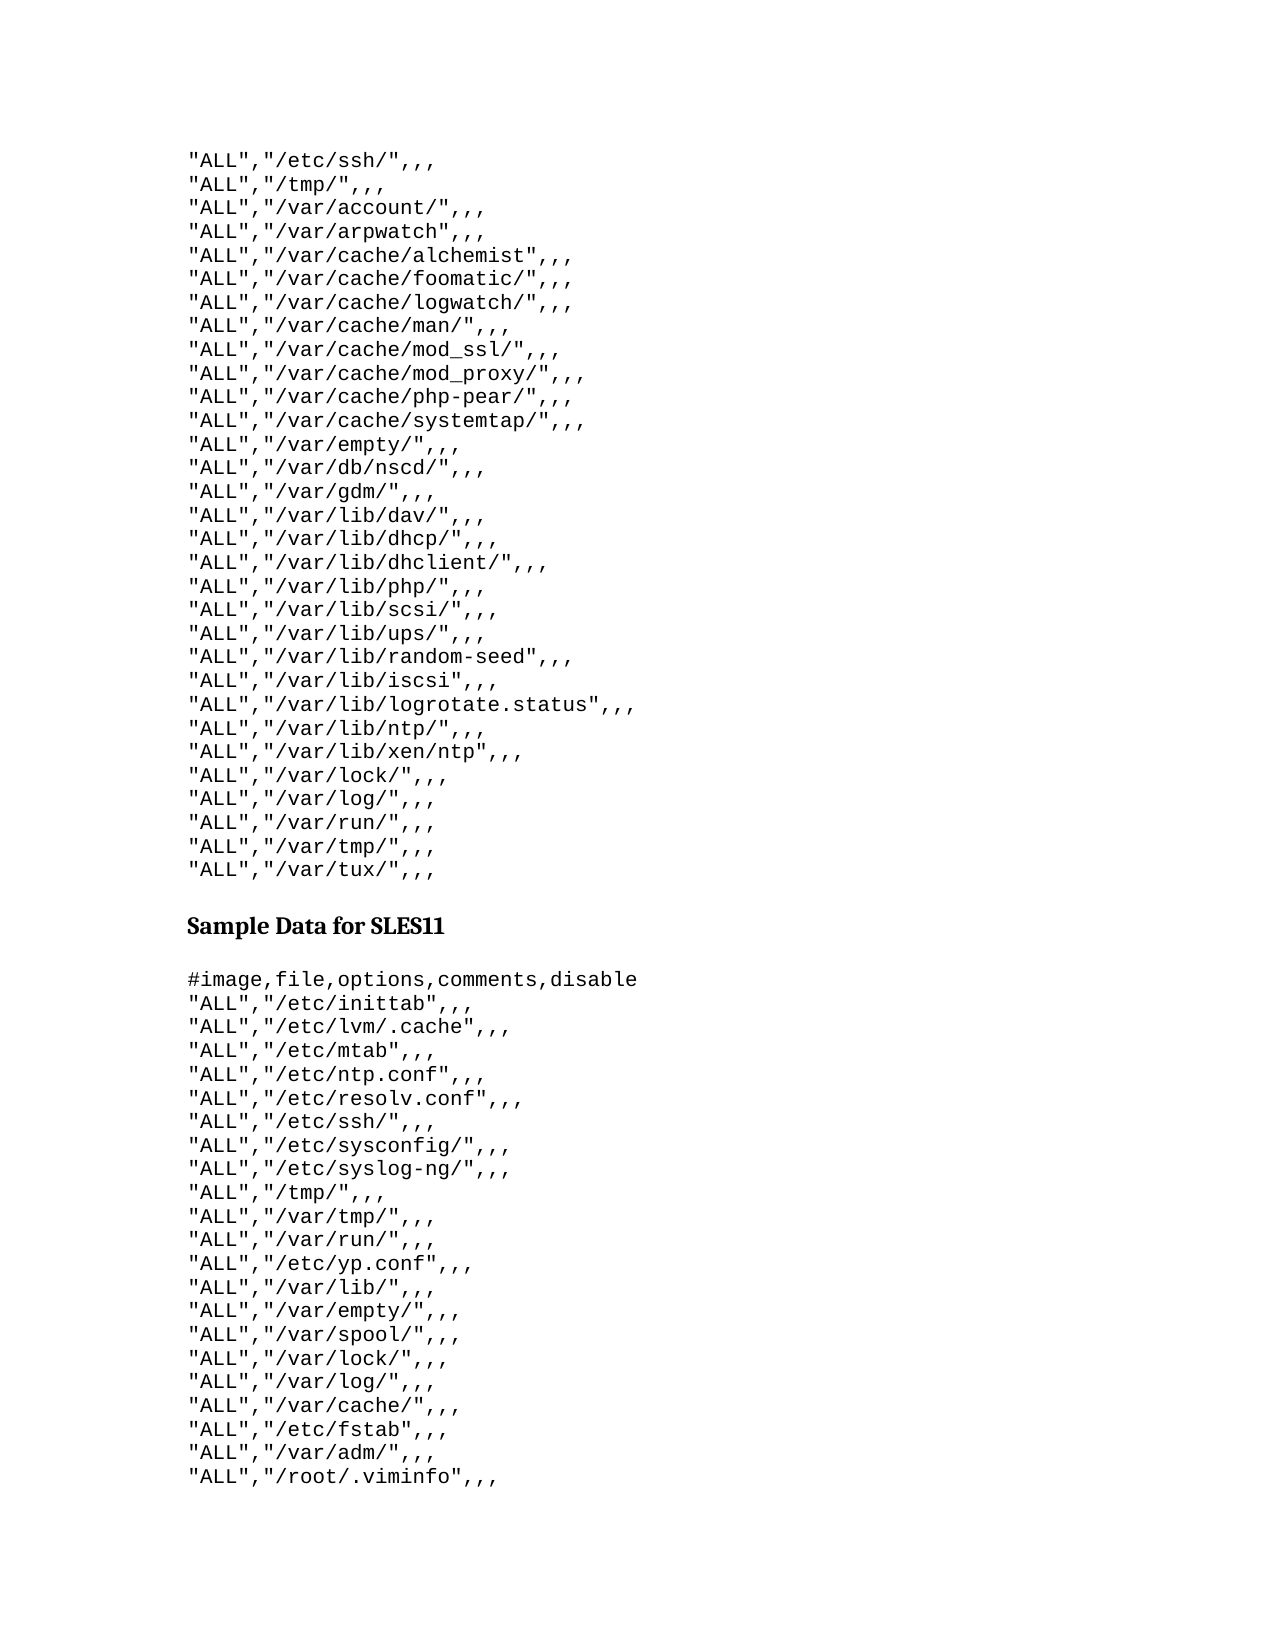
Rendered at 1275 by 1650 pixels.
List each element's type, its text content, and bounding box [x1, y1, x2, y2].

text "ALL","/var/lib/php/",,, [187, 576, 1087, 599]
text "ALL","/etc/syslog-ng/",,, [187, 1158, 1087, 1182]
text "ALL","/var/lock/",,, [187, 1348, 1087, 1371]
text "ALL","/var/db/nscd/",,, [187, 457, 1087, 481]
text "ALL","/etc/inittab",,, [187, 993, 1087, 1017]
text "ALL","/var/gdm/",,, [187, 481, 1087, 505]
text "ALL","/var/lib/dav/",,, [187, 505, 1087, 528]
text "ALL","/var/cache/mod_proxy/",,, [187, 363, 1087, 386]
text "ALL","/var/cache/foomatic/",,, [187, 268, 1087, 292]
text "ALL","/etc/resolv.conf",,, [187, 1087, 1087, 1111]
text "ALL","/var/arpwatch",,, [187, 221, 1087, 244]
text "ALL","/var/account/",,, [187, 197, 1087, 221]
text "ALL","/etc/fstab",,, [187, 1418, 1087, 1442]
text "ALL","/etc/sysconfig/",,, [187, 1135, 1087, 1158]
text "ALL","/var/tmp/",,, [187, 1206, 1087, 1229]
text "ALL","/var/lib/ntp/",,, [187, 717, 1087, 741]
text "ALL","/var/cache/logwatch/",,, [187, 292, 1087, 316]
text "ALL","/var/cache/",,, [187, 1395, 1087, 1418]
text "ALL","/etc/ssh/",,, [187, 1111, 1087, 1135]
text "ALL","/var/lib/xen/ntp",,, [187, 741, 1087, 765]
text "ALL","/tmp/",,, [187, 1182, 1087, 1206]
text "ALL","/var/lib/",,, [187, 1277, 1087, 1300]
text "ALL","/var/run/",,, [187, 812, 1087, 836]
text "ALL","/var/lib/scsi/",,, [187, 599, 1087, 623]
text Sample Data for SLES11 [187, 912, 1087, 941]
text "ALL","/etc/lvm/.cache",,, [187, 1017, 1087, 1040]
text "ALL","/var/log/",,, [187, 1371, 1087, 1395]
text "ALL","/var/run/",,, [187, 1229, 1087, 1253]
text "ALL","/var/lib/random-seed",,, [187, 647, 1087, 670]
text "ALL","/var/lib/logrotate.status",,, [187, 694, 1087, 717]
text "ALL","/tmp/",,, [187, 174, 1087, 197]
text "ALL","/var/cache/php-pear/",,, [187, 386, 1087, 410]
text "ALL","/var/cache/mod_ssl/",,, [187, 339, 1087, 363]
text "ALL","/var/adm/",,, [187, 1442, 1087, 1466]
text "ALL","/var/tux/",,, [187, 859, 1087, 883]
text "ALL","/root/.viminfo",,, [187, 1466, 1087, 1489]
text "ALL","/var/lib/dhcp/",,, [187, 528, 1087, 552]
text "ALL","/var/lock/",,, [187, 765, 1087, 788]
text "ALL","/var/empty/",,, [187, 1300, 1087, 1324]
text "ALL","/var/tmp/",,, [187, 836, 1087, 859]
text "ALL","/var/cache/man/",,, [187, 316, 1087, 339]
text "ALL","/var/cache/systemtap/",,, [187, 410, 1087, 434]
text "ALL","/etc/ntp.conf",,, [187, 1064, 1087, 1087]
text "ALL","/var/empty/",,, [187, 434, 1087, 457]
text "ALL","/etc/mtab",,, [187, 1040, 1087, 1064]
text "ALL","/var/cache/alchemist",,, [187, 244, 1087, 268]
text "ALL","/var/lib/iscsi",,, [187, 670, 1087, 694]
text #image,file,options,comments,disable [187, 969, 1087, 993]
text "ALL","/var/lib/ups/",,, [187, 623, 1087, 647]
text "ALL","/var/lib/dhclient/",,, [187, 552, 1087, 576]
text "ALL","/var/log/",,, [187, 788, 1087, 812]
text "ALL","/etc/ssh/",,, [187, 150, 1087, 174]
text "ALL","/var/spool/",,, [187, 1324, 1087, 1348]
text "ALL","/etc/yp.conf",,, [187, 1253, 1087, 1277]
